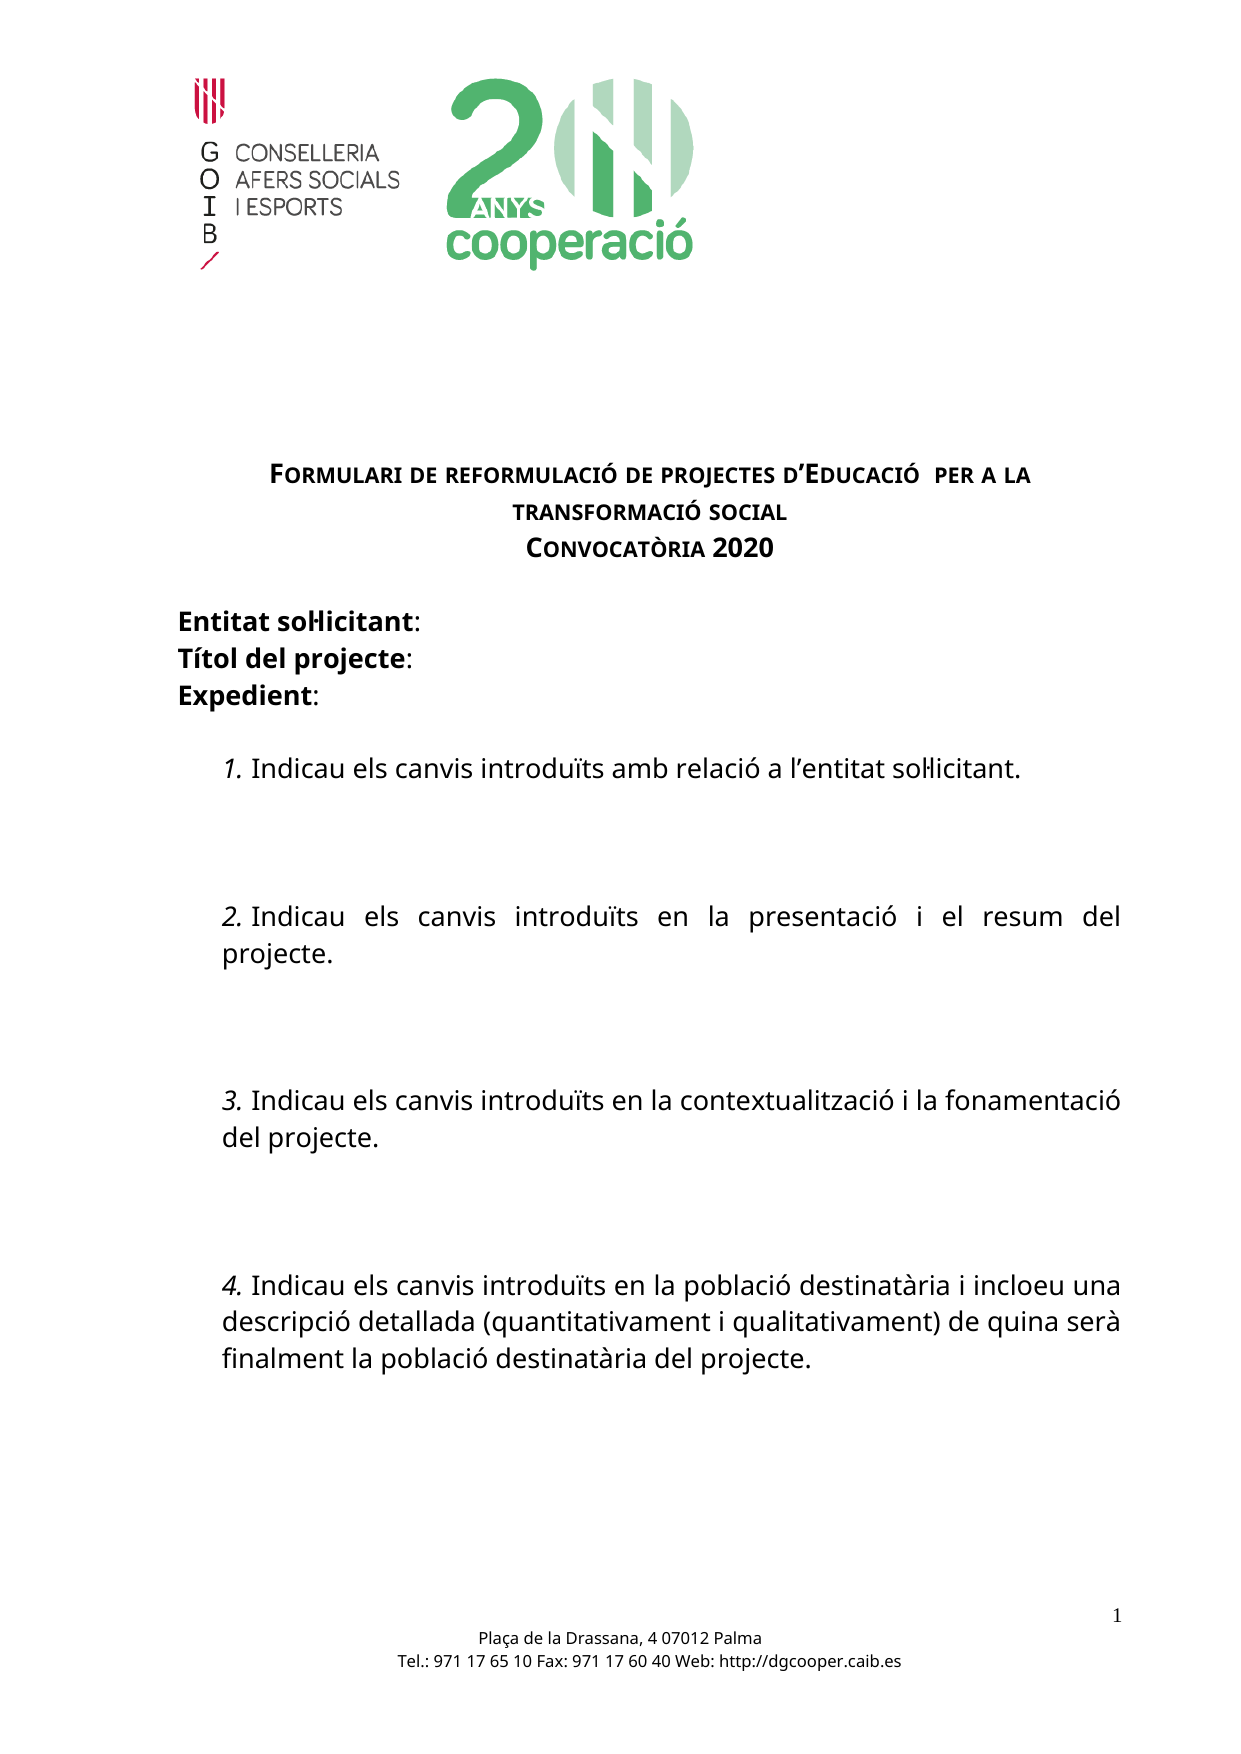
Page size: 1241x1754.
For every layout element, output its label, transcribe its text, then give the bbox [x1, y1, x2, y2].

list Indicau els canvis introduïts en la població destinatària i incloeu una descripció detallada (quantitativament i qualitativament) de quina serà finalment la població destinatària del projecte. [222, 1266, 1122, 1377]
list Indicau els canvis introduïts en la presentació i el resum del projecte. [222, 897, 1122, 971]
picture [180, 67, 706, 277]
text Convocatòria 2020 [177, 528, 1122, 565]
text Títol del projecte: [177, 639, 1122, 676]
text Expedient: [177, 676, 1122, 713]
list Indicau els canvis introduïts amb relació a l’entitat sol·licitant. [222, 750, 1122, 787]
text Entitat sol·licitant: [177, 602, 1122, 639]
list Indicau els canvis introduïts en la contextualització i la fonamentació del projecte. [222, 1082, 1122, 1155]
text Formulari de reformulació de projectes d’Educació per a la transformació social [177, 455, 1122, 528]
